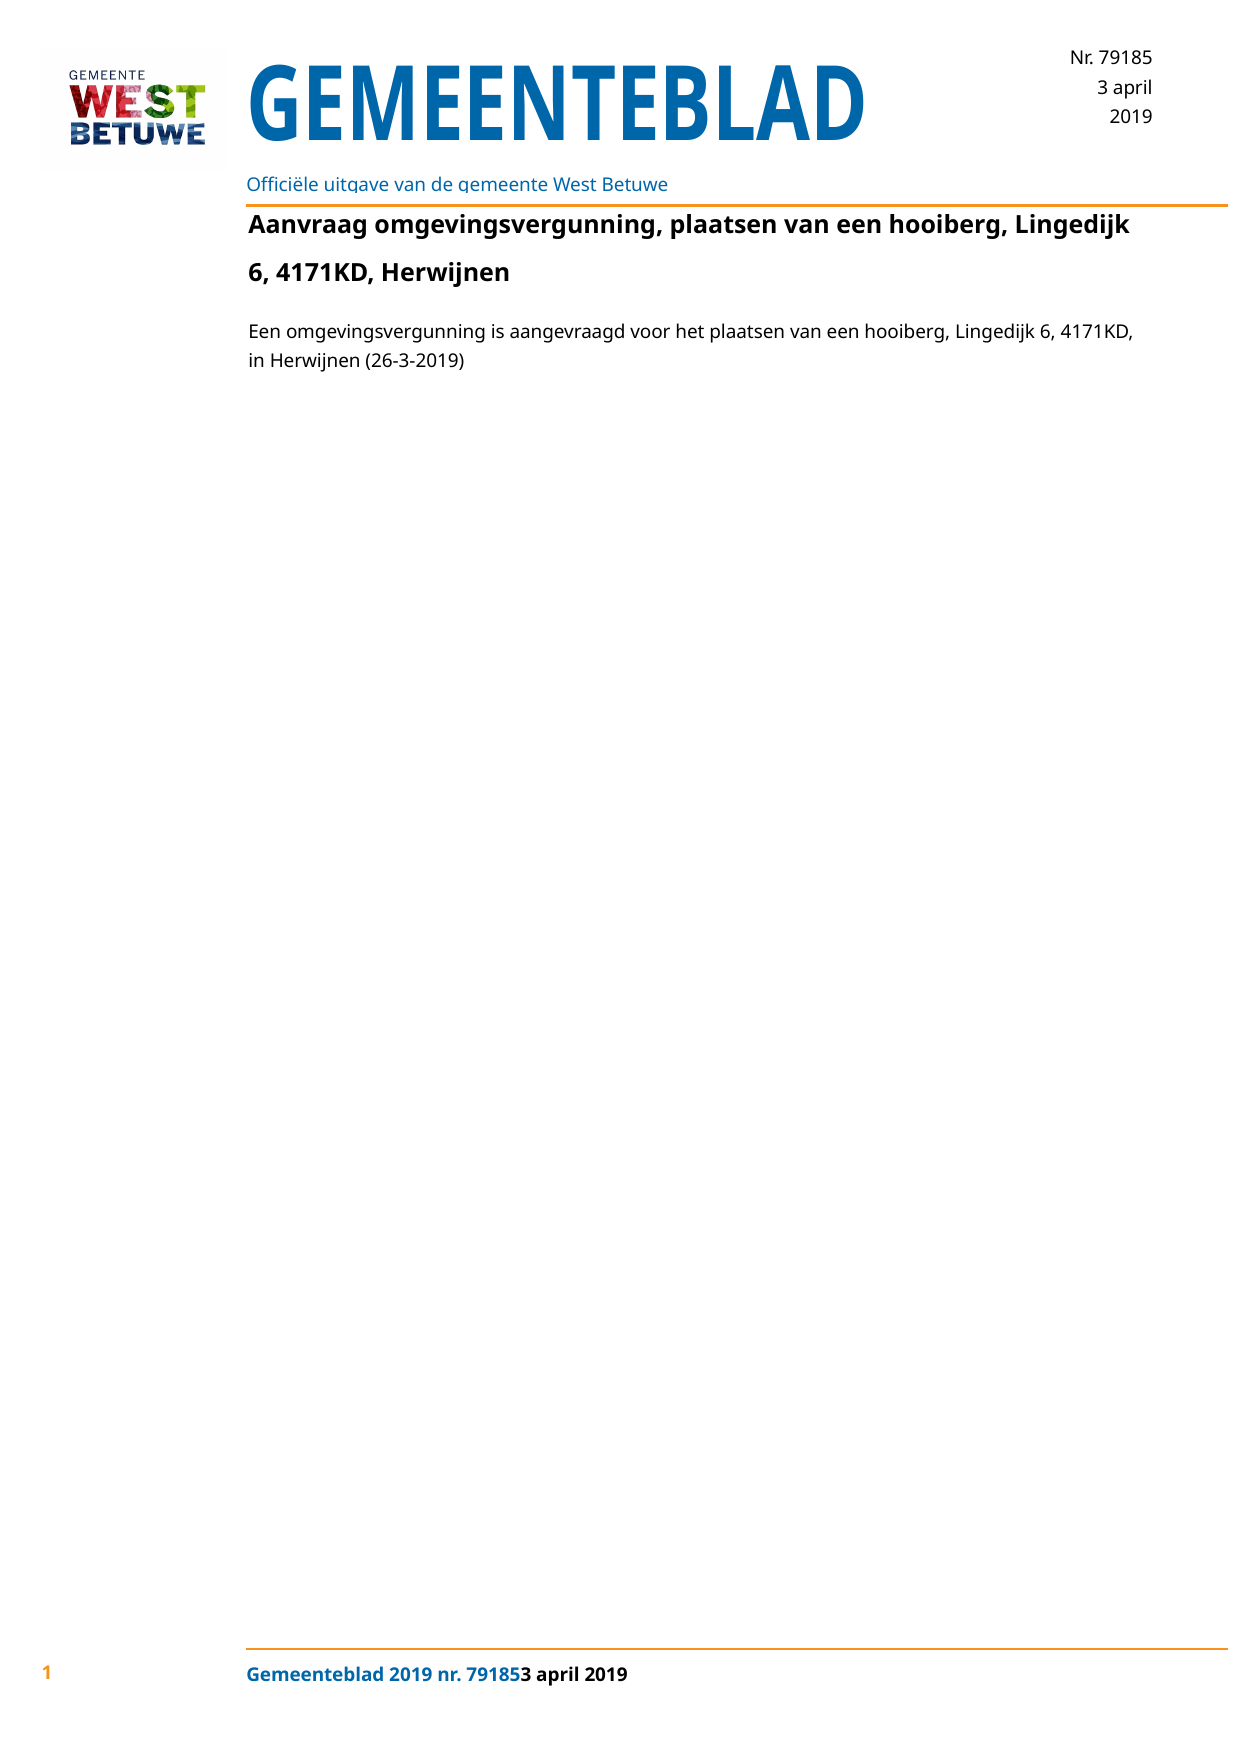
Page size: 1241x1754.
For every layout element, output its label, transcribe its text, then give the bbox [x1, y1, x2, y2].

text Een omgevingsvergunning is aangevraagd voor het plaatsen van een hooiberg, Lingedijk 6, 4171KD, in Herwijnen (26-3-2019) [248, 318, 1152, 373]
picture [41, 47, 231, 172]
text Aanvraag omgevingsvergunning, plaatsen van een hooiberg, Lingedijk 6, 4171KD, Herwijnen [248, 207, 1152, 288]
